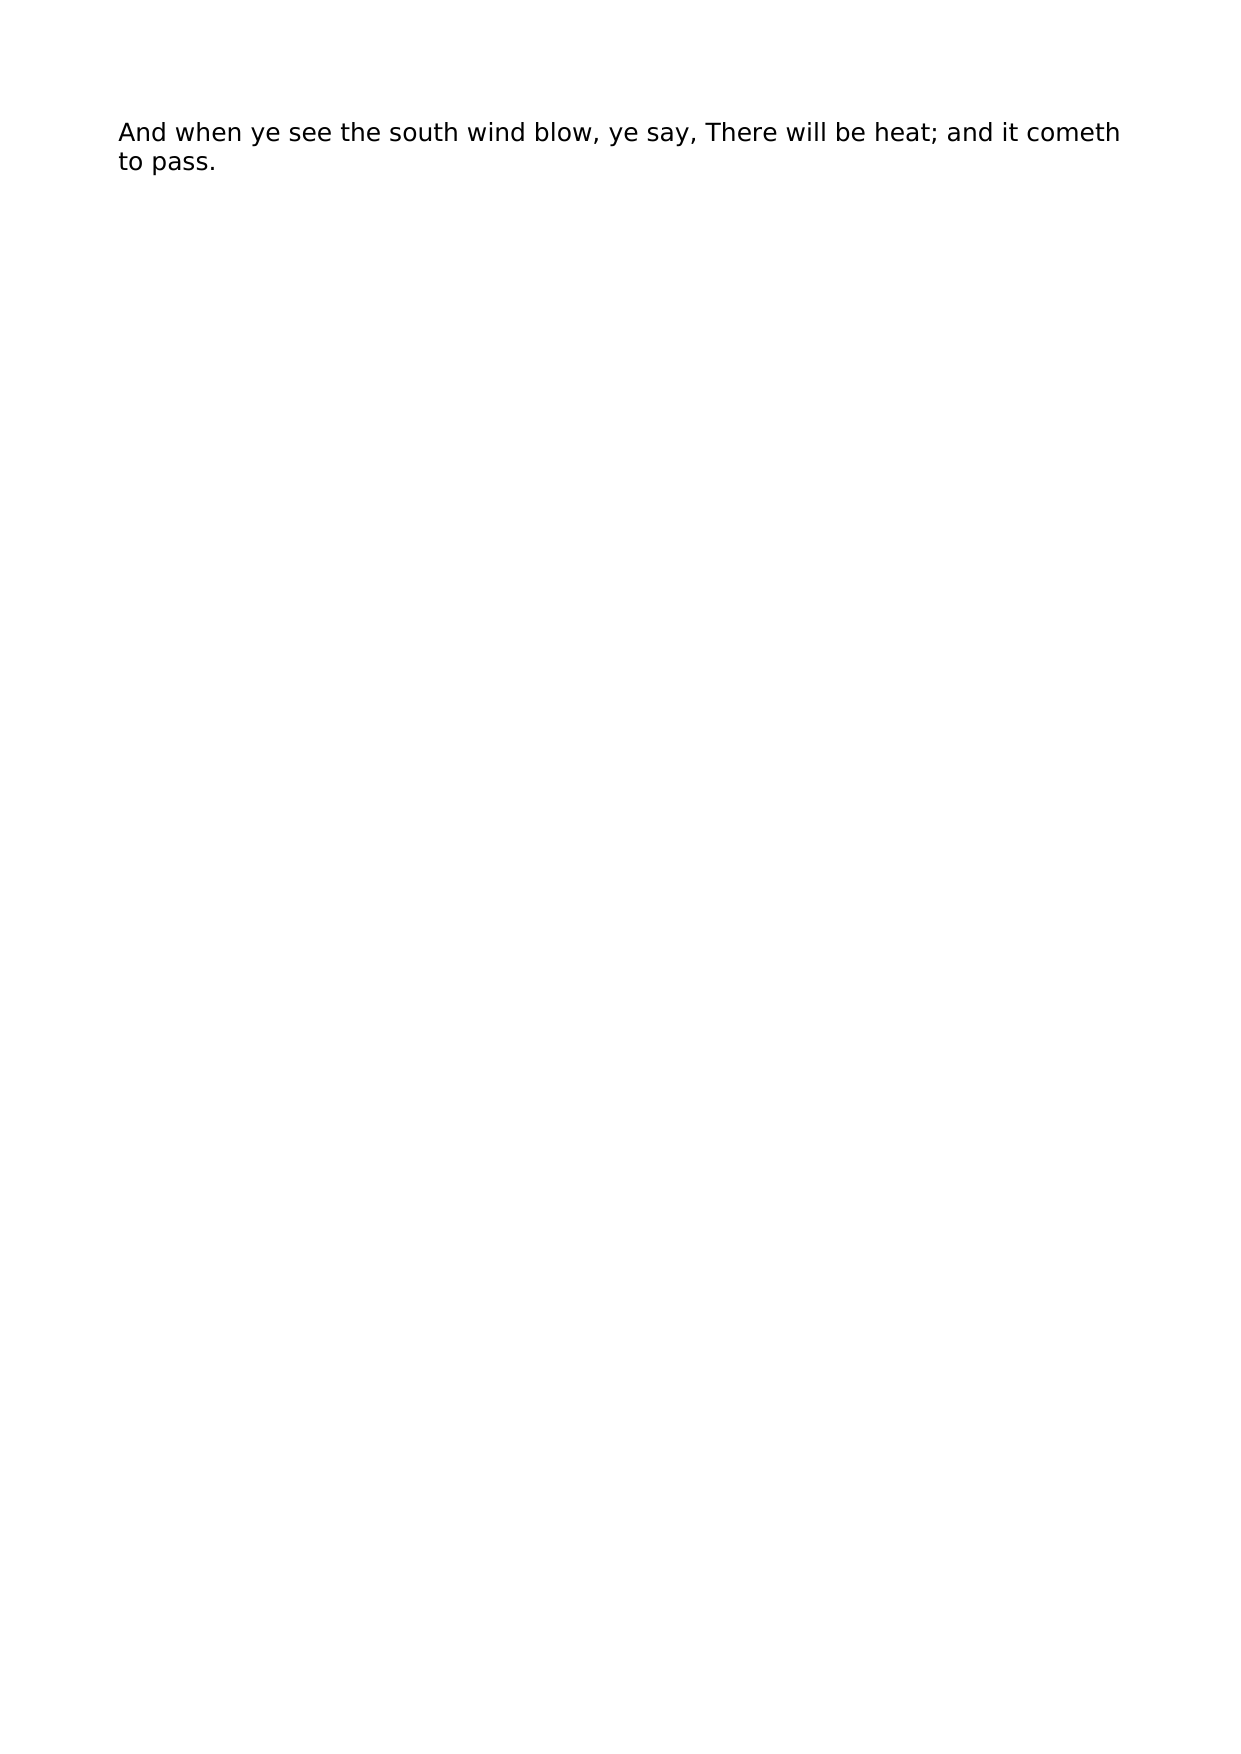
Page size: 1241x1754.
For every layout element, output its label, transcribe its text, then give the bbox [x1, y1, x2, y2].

text And when ye see the south wind blow, ye say, There will be heat; and it cometh to pass. [118, 118, 1122, 176]
